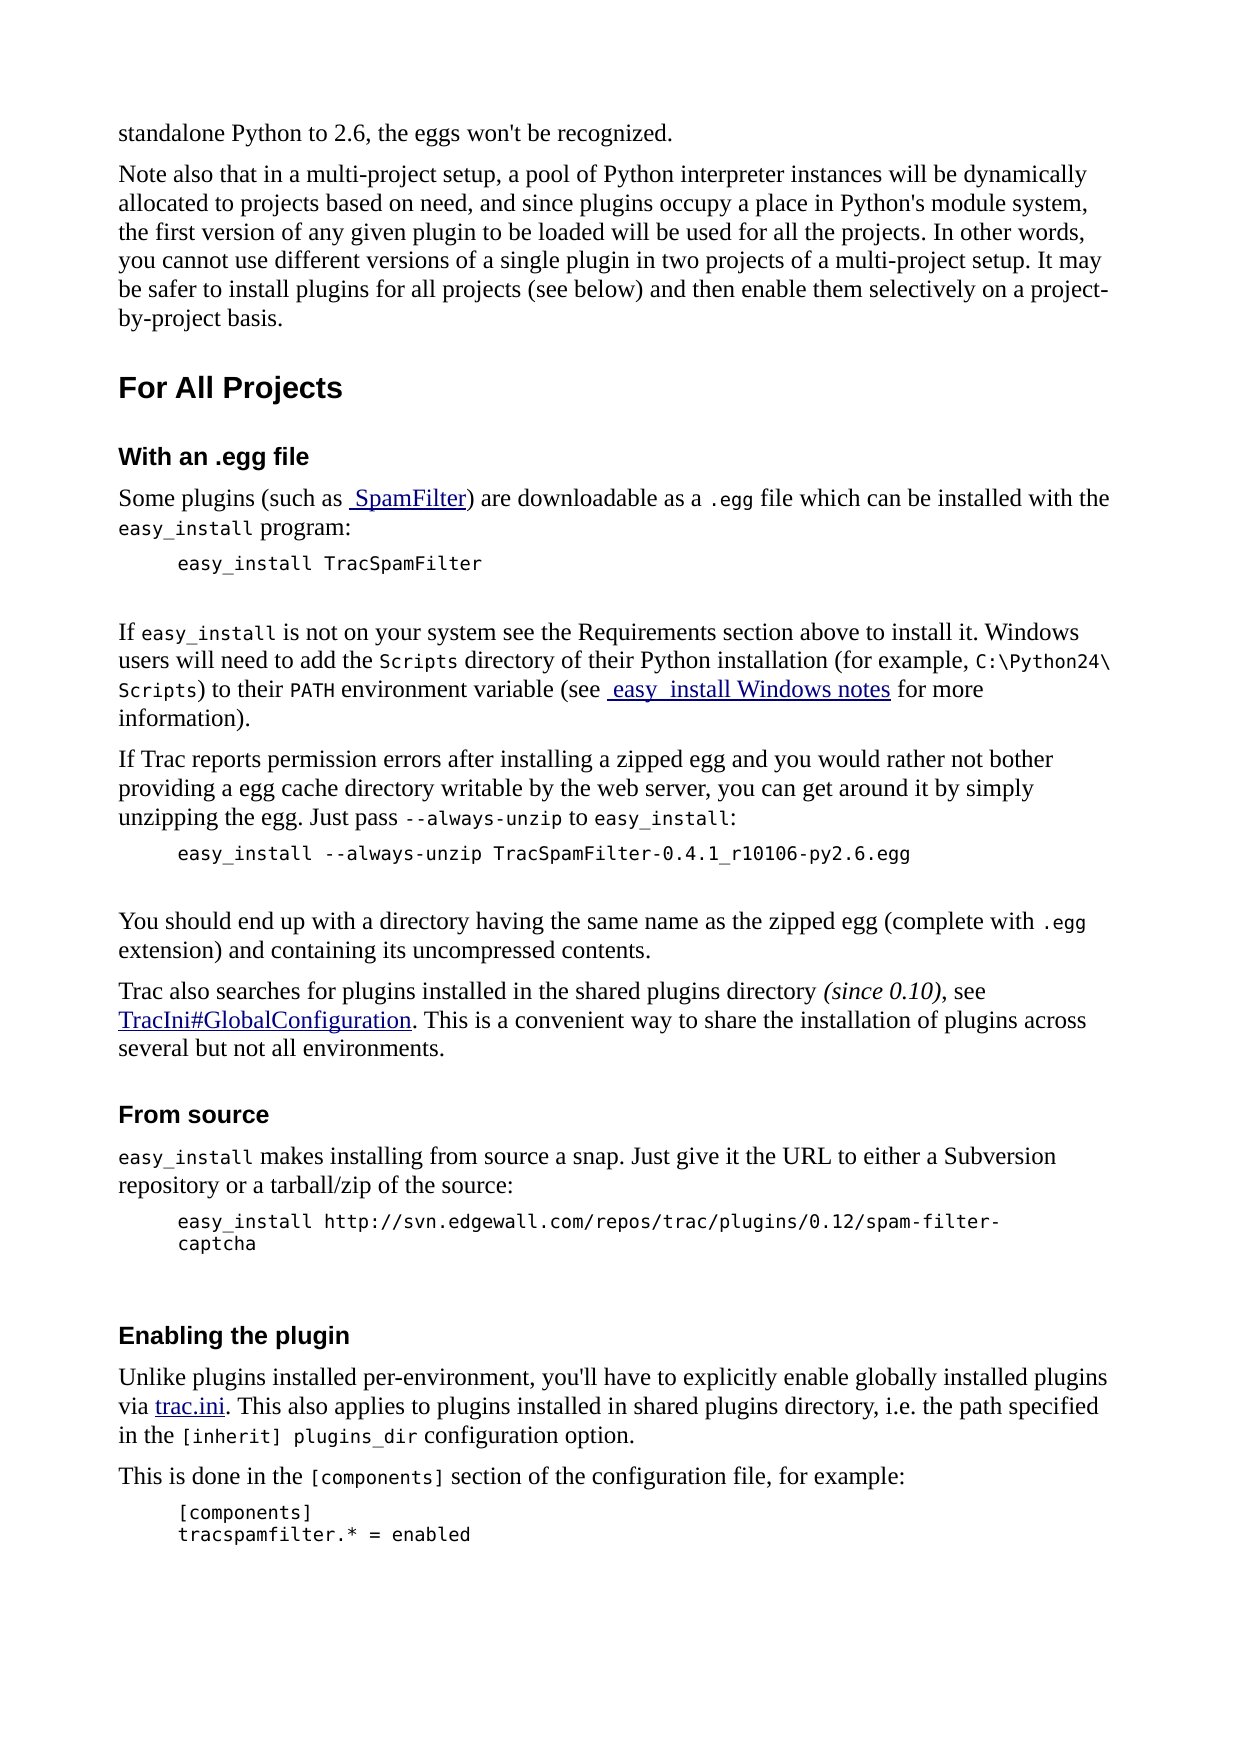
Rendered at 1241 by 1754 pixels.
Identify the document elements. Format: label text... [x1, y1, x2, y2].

text easy_install --always-unzip TracSpamFilter-0.4.1_r10106-py2.6.egg [177, 843, 1063, 865]
text You should end up with a directory having the same name as the zipped egg (complete with .egg extension) and containing its uncompressed contents. [118, 906, 1122, 963]
text easy_install makes installing from source a snap. Just give it the URL to either a Subversion repository or a tarball/zip of the source: [118, 1141, 1122, 1198]
text Some plugins (such as SpamFilter) are downloadable as a .egg file which can be installed with the easy_install program: [118, 483, 1122, 541]
subtitle For All Projects [118, 369, 1122, 405]
text Unlike plugins installed per-environment, you'll have to explicitly enable globally installed plugins via trac.ini. This also applies to plugins installed in shared plugins directory, i.e. the path specified in the [inherit] plugins_dir configuration option. [118, 1362, 1122, 1448]
subtitle From source [118, 1100, 1122, 1128]
subtitle With an .egg file [118, 442, 1122, 471]
text easy_install TracSpamFilter [177, 553, 1063, 575]
text [components] tracspamfilter.* = enabled [177, 1502, 1063, 1546]
text Trac also searches for plugins installed in the shared plugins directory (since 0.10), see TracIni#GlobalConfiguration. This is a convenient way to share the installation of plugins across several but not all environments. [118, 976, 1122, 1062]
text This is done in the [components] section of the configuration file, for example: [118, 1461, 1122, 1490]
text If easy_install is not on your system see the Requirements section above to install it. Windows users will need to add the Scripts directory of their Python installation (for example, C:\Python24\Scripts) to their PATH environment variable (see easy_install Windows notes for more information). [118, 617, 1122, 732]
text If Trac reports permission errors after installing a zipped egg and you would rather not bother providing a egg cache directory writable by the web server, you can get around it by simply unzipping the egg. Just pass --always-unzip to easy_install: [118, 744, 1122, 830]
subtitle Enabling the plugin [118, 1321, 1122, 1350]
text standalone Python to 2.6, the eggs won't be recognized. [118, 118, 1122, 147]
text easy_install http://svn.edgewall.com/repos/trac/plugins/0.12/spam-filter-captcha [177, 1211, 1063, 1255]
text Note also that in a multi-project setup, a pool of Python interpreter instances will be dynamically allocated to projects based on need, and since plugins occupy a place in Python's module system, the first version of any given plugin to be loaded will be used for all the projects. In other words, you cannot use different versions of a single plugin in two projects of a multi-project setup. It may be safer to install plugins for all projects (see below) and then enable them selectively on a project-by-project basis. [118, 159, 1122, 332]
